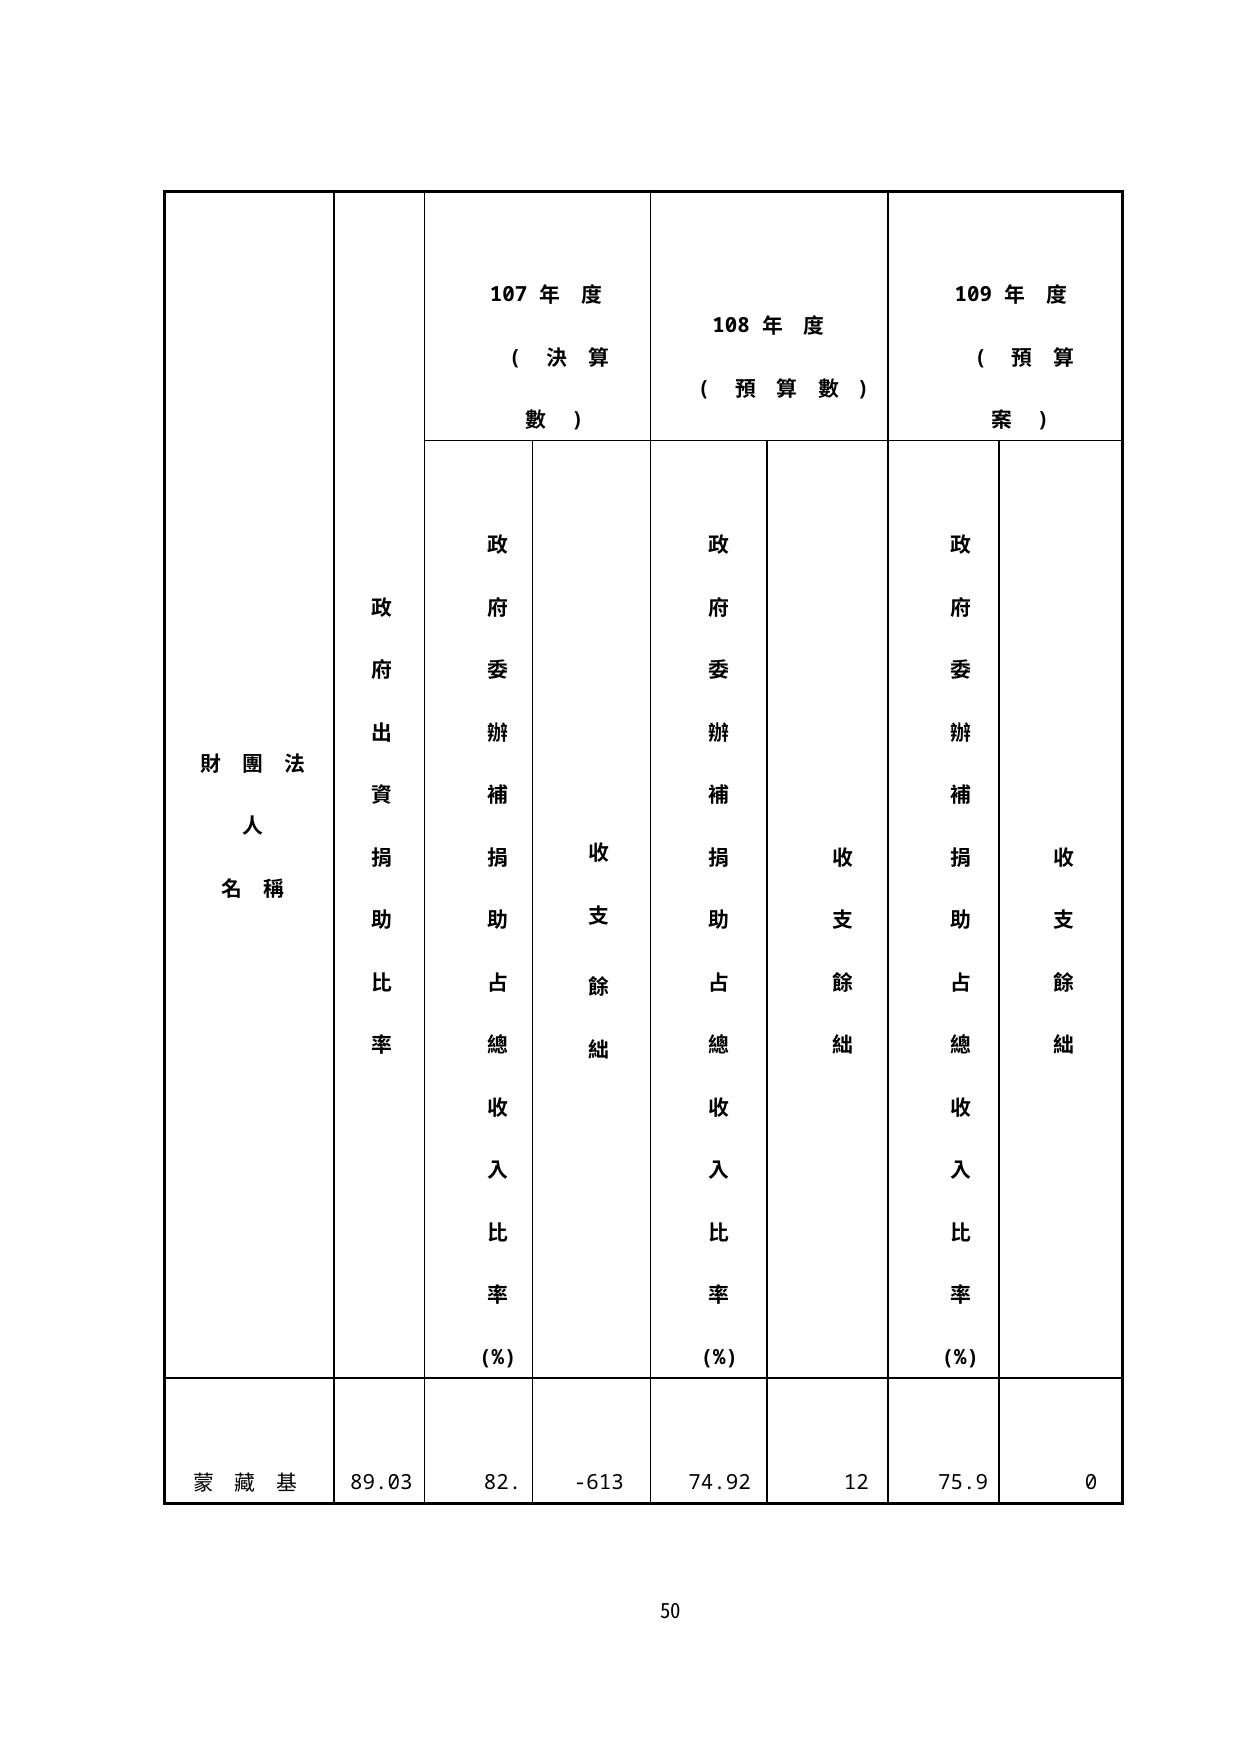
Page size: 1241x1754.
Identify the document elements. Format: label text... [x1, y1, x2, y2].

table_cell 收 支 餘 絀 [533, 441, 650, 1377]
table_cell 政府委辦補捐助占總收入比率(%) [425, 441, 532, 1377]
table_cell 蒙藏基 [166, 1379, 333, 1502]
table_cell 82. [425, 1379, 532, 1502]
table_cell 75.9 [889, 1379, 998, 1502]
table_cell 政府委辦補捐助占總收入比率(%) [889, 441, 998, 1377]
table_cell 89.03 [335, 1379, 424, 1502]
table_header 108年度(預算數) [651, 193, 887, 439]
table_header 政府出資捐助比率 [335, 193, 424, 1377]
table_header 109年度(預算案) [889, 193, 1121, 439]
table_cell 12 [768, 1379, 887, 1502]
table_cell 收 支 餘 絀 [1000, 441, 1121, 1377]
table_cell 0 [1000, 1379, 1121, 1502]
table_cell -613 [533, 1379, 650, 1502]
table_header 財團法人 名稱 [166, 193, 333, 1377]
table_cell 收 支 餘 絀 [768, 441, 887, 1377]
table_cell 74.92 [651, 1379, 766, 1502]
table_cell 政府委辦補捐助占總收入比率(%) [651, 441, 766, 1377]
table_header 107年度(決算數) [425, 193, 650, 439]
